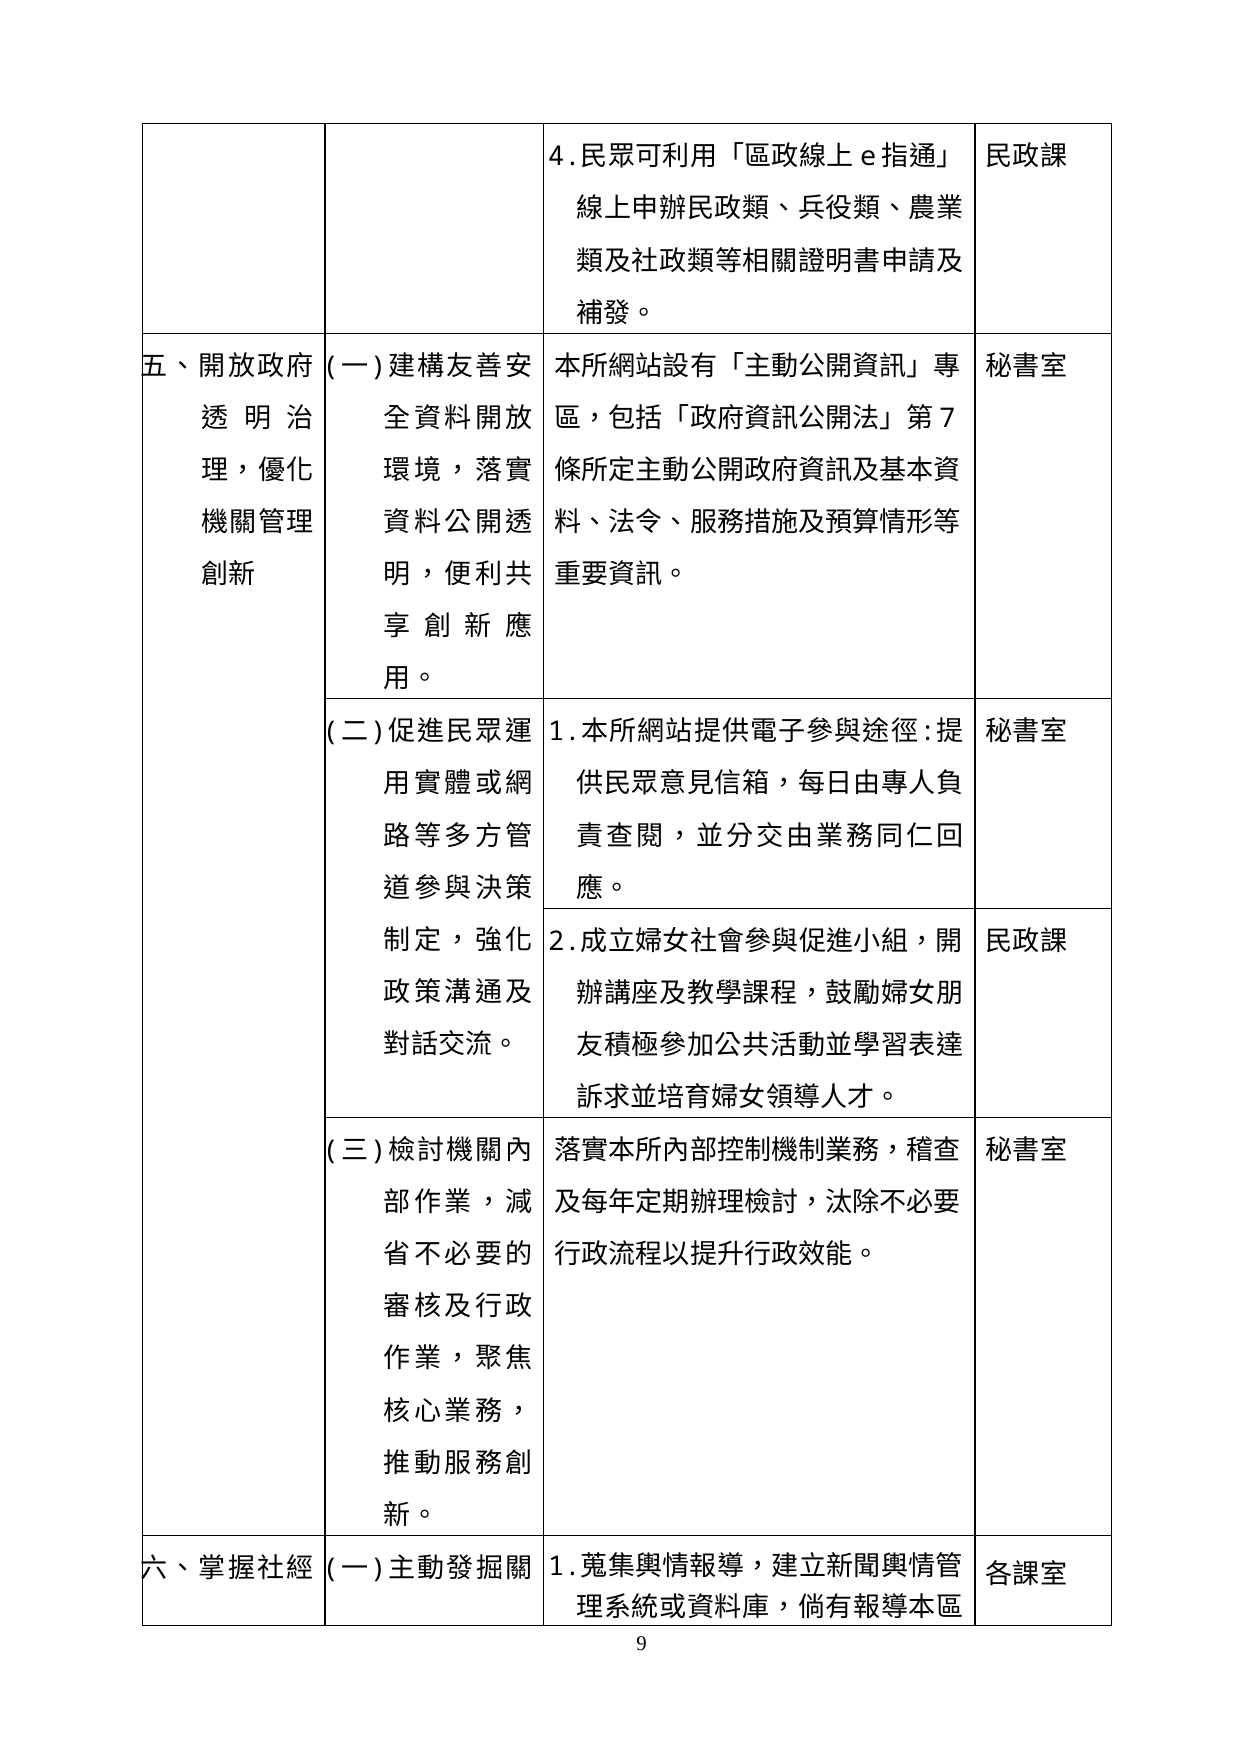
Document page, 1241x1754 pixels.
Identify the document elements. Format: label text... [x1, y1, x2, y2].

table_cell (三)檢討機關內部作業，減省不必要的審核及行政作業，聚焦核心業務，推動服務創新。 [532, 1118, 543, 1534]
table_cell 落實本所內部控制機制業務，稽查及每年定期辦理檢討，汰除不必要行政流程以提升行政效能。 [544, 1118, 974, 1534]
table_cell (一)建構友善安全資料開放環境，落實資料公開透明，便利共享創新應用。 [532, 334, 543, 698]
table_cell 2.成立婦女社會參與促進小組，開辦講座及教學課程，鼓勵婦女朋友積極參加公共活動並學習表達訴求並培育婦女領導人才。 [964, 909, 974, 1117]
table_cell 各課室 [976, 1536, 1111, 1625]
table_cell 五、開放政府透明治理，優化機關管理創新 [314, 334, 324, 646]
table_cell 秘書室 [976, 699, 1111, 907]
table_cell 秘書室 [976, 1118, 1111, 1534]
table_cell (二)促進民眾運用實體或網路等多方管道參與決策制定，強化政策溝通及對話交流。 [326, 699, 543, 1117]
table_cell 4.民眾可利用「區政線上e指通」線上申辦民政類、兵役類、農業類及社政類等相關證明書申請及補發。 [964, 124, 974, 332]
table_cell [143, 124, 324, 332]
table_cell 民政課 [976, 909, 1111, 1117]
table_cell 1.蒐集輿情報導，建立新聞輿情管理系統或資料庫，倘有報導本區 [544, 1536, 974, 1625]
table_cell (三)考量服務對象數位落差，發展網路服務或輔以其他方式，提供可替代的服務管道。 [326, 124, 543, 332]
table_cell 六、掌握社經 [143, 1536, 324, 1625]
table_cell (一)主動發掘關鍵議題，前瞻規劃服務策略預為因應。 [326, 1536, 543, 1625]
table_cell 本所網站設有「主動公開資訊」專區，包括「政府資訊公開法」第7條所定主動公開政府資訊及基本資料、法令、服務措施及預算情形等重要資訊。 [544, 334, 974, 698]
table_cell 1.本所網站提供電子參與途徑:提供民眾意見信箱，每日由專人負責查閱，並分交由業務同仁回應。 [964, 699, 974, 907]
table_cell 五、開放政府透明治理，優化機關管理創新 [143, 646, 324, 1534]
table_cell 民政課 [976, 124, 1111, 332]
table_cell 秘書室 [976, 334, 1111, 698]
